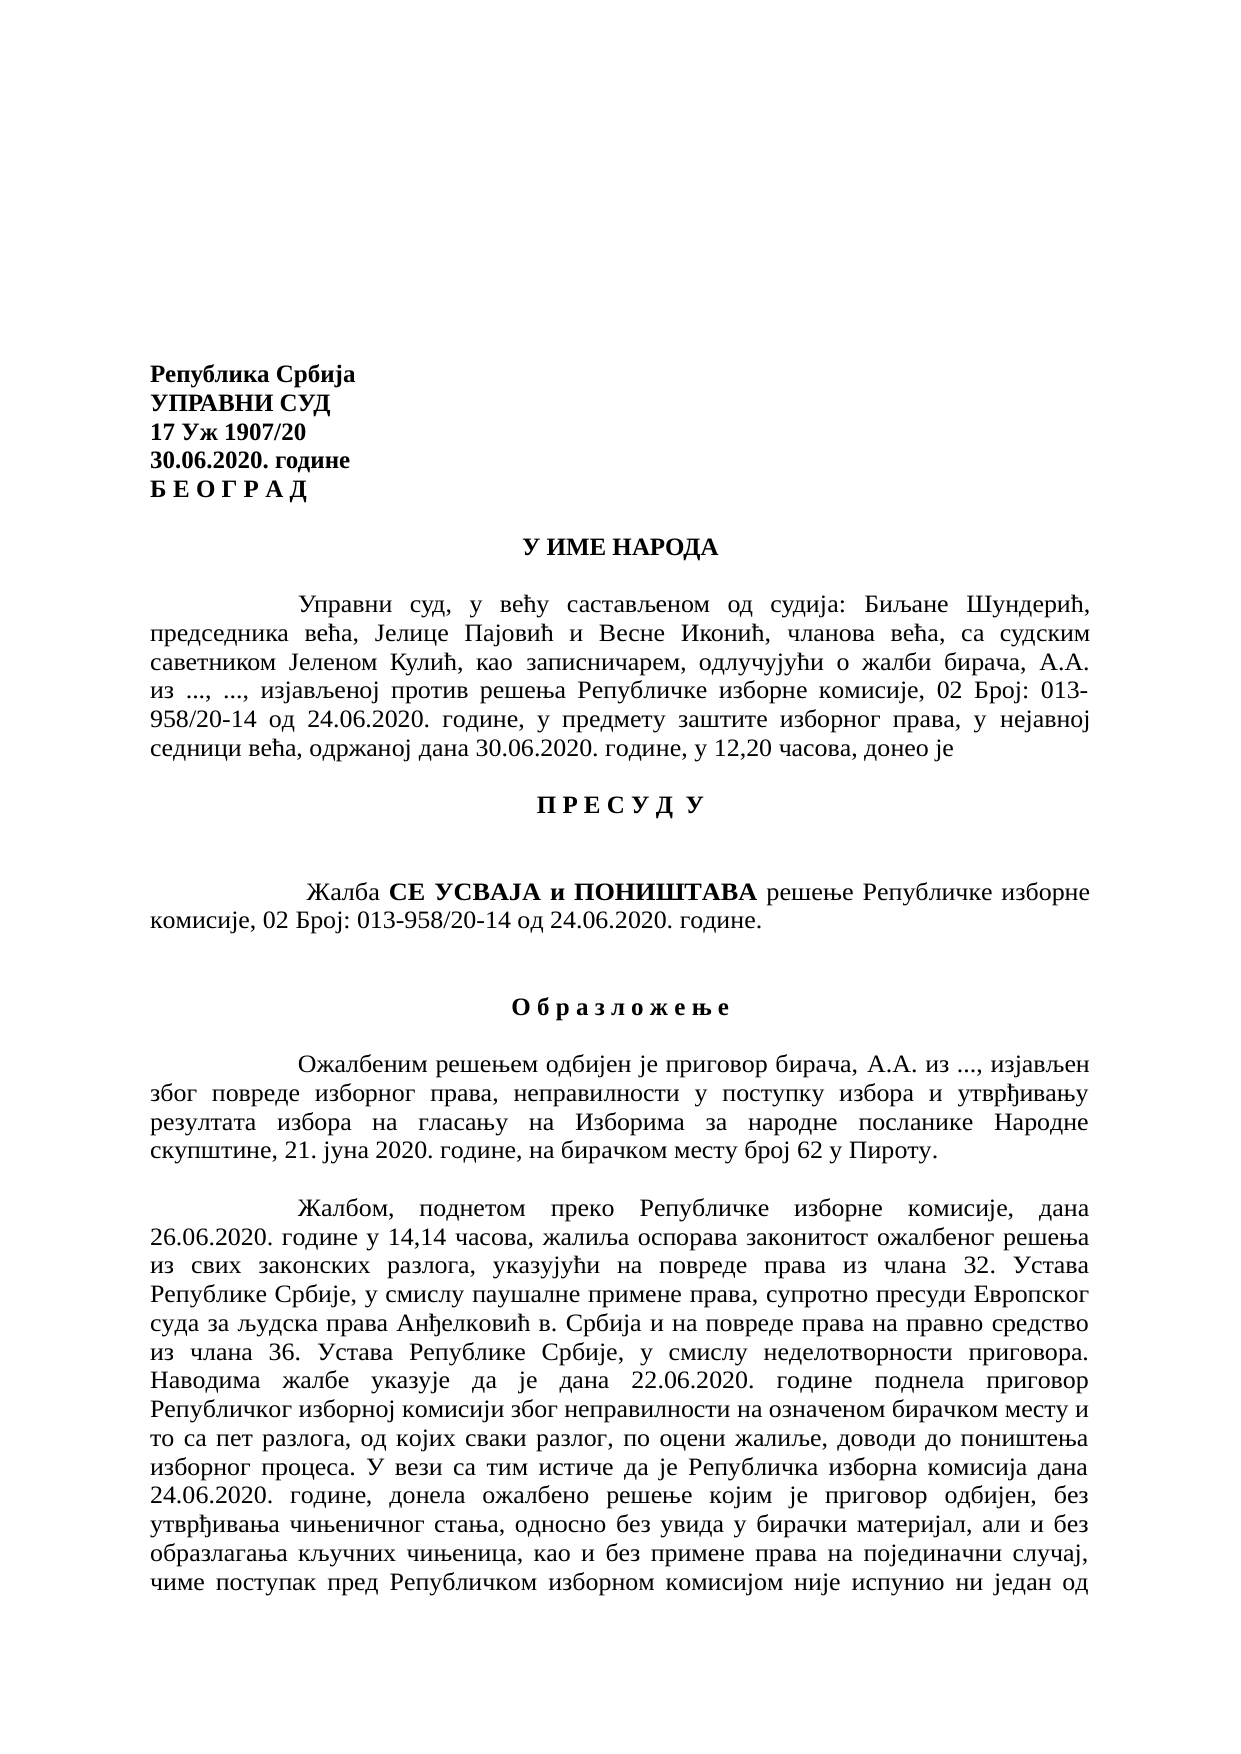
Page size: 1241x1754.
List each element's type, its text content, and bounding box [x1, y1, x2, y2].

text О б р а з л о ж е њ е [150, 992, 1090, 1020]
text 17 Уж 1907/20 [150, 417, 1090, 445]
text Б Е О Г Р А Д [150, 474, 1090, 503]
text Република Србија [150, 148, 1090, 388]
text Жалба СЕ УСВАЈА и ПОНИШТАВА решење Републичке изборне комисије, 02 Број: 013-958/20-14 од 24.06.2020. године. [150, 877, 1090, 934]
text Жалбом, поднетом преко Републичке изборне комисије, дана 26.06.2020. године у 14,14 часова, жалиља оспорава законитост ожалбеног решења из свих законских разлога, указујући на повреде права из члана 32. Устава Републике Србије, у смислу паушалне примене права, супротно пресуди Европског суда за људска права Анђелковић в. Србија и на повреде права на правно средство из члана 36. Устава Републике Србије, у смислу неделотворности приговора. Наводима жалбе указује да је дана 22.06.2020. године поднела приговор Републичког изборној комисији због неправилности на означеном бирачком месту и то са пет разлога, од којих сваки разлог, по оцени жалиље, доводи до поништења изборног процеса. У вези са тим истиче да је Републичка изборна комисија дана 24.06.2020. године, донела ожалбено решење којим је приговор одбијен, без утврђивања чињеничног стања, односно без увида у бирачки материјал, али и без образлагања кључних чињеница, као и без примене права на појединачни случај, чиме поступак пред Републичком изборном комисијом није испунио ни један од [150, 1193, 1090, 1595]
text УПРАВНИ СУД [150, 388, 1090, 417]
text П Р Е С У Д У [150, 790, 1090, 819]
text 30.06.2020. године [150, 445, 1090, 474]
text Управни суд, у већу састављеном од судија: Биљане Шундерић, председника већа, Јелице Пајовић и Весне Иконић, чланова већа, са судским саветником Јеленом Кулић, као записничарем, одлучујући о жалби бирача, A.A. из ..., ..., изјављеној против решења Републичке изборне комисије, 02 Број: 013-958/20-14 од 24.06.2020. године, у предмету заштите изборног права, у нејавној седници већа, одржаној дана 30.06.2020. године, у 12,20 часова, донео је [150, 589, 1090, 762]
text У ИМЕ НАРОДА [150, 532, 1090, 560]
text Ожалбеним решењем одбијен је приговор бирача, A.A. из ..., изјављен због повреде изборног права, неправилности у поступку избора и утврђивању резултата избора на гласању на Изборима за народне посланике Народне скупштине, 21. јуна 2020. године, на бирачком месту број 62 у Пироту. [150, 1049, 1090, 1164]
